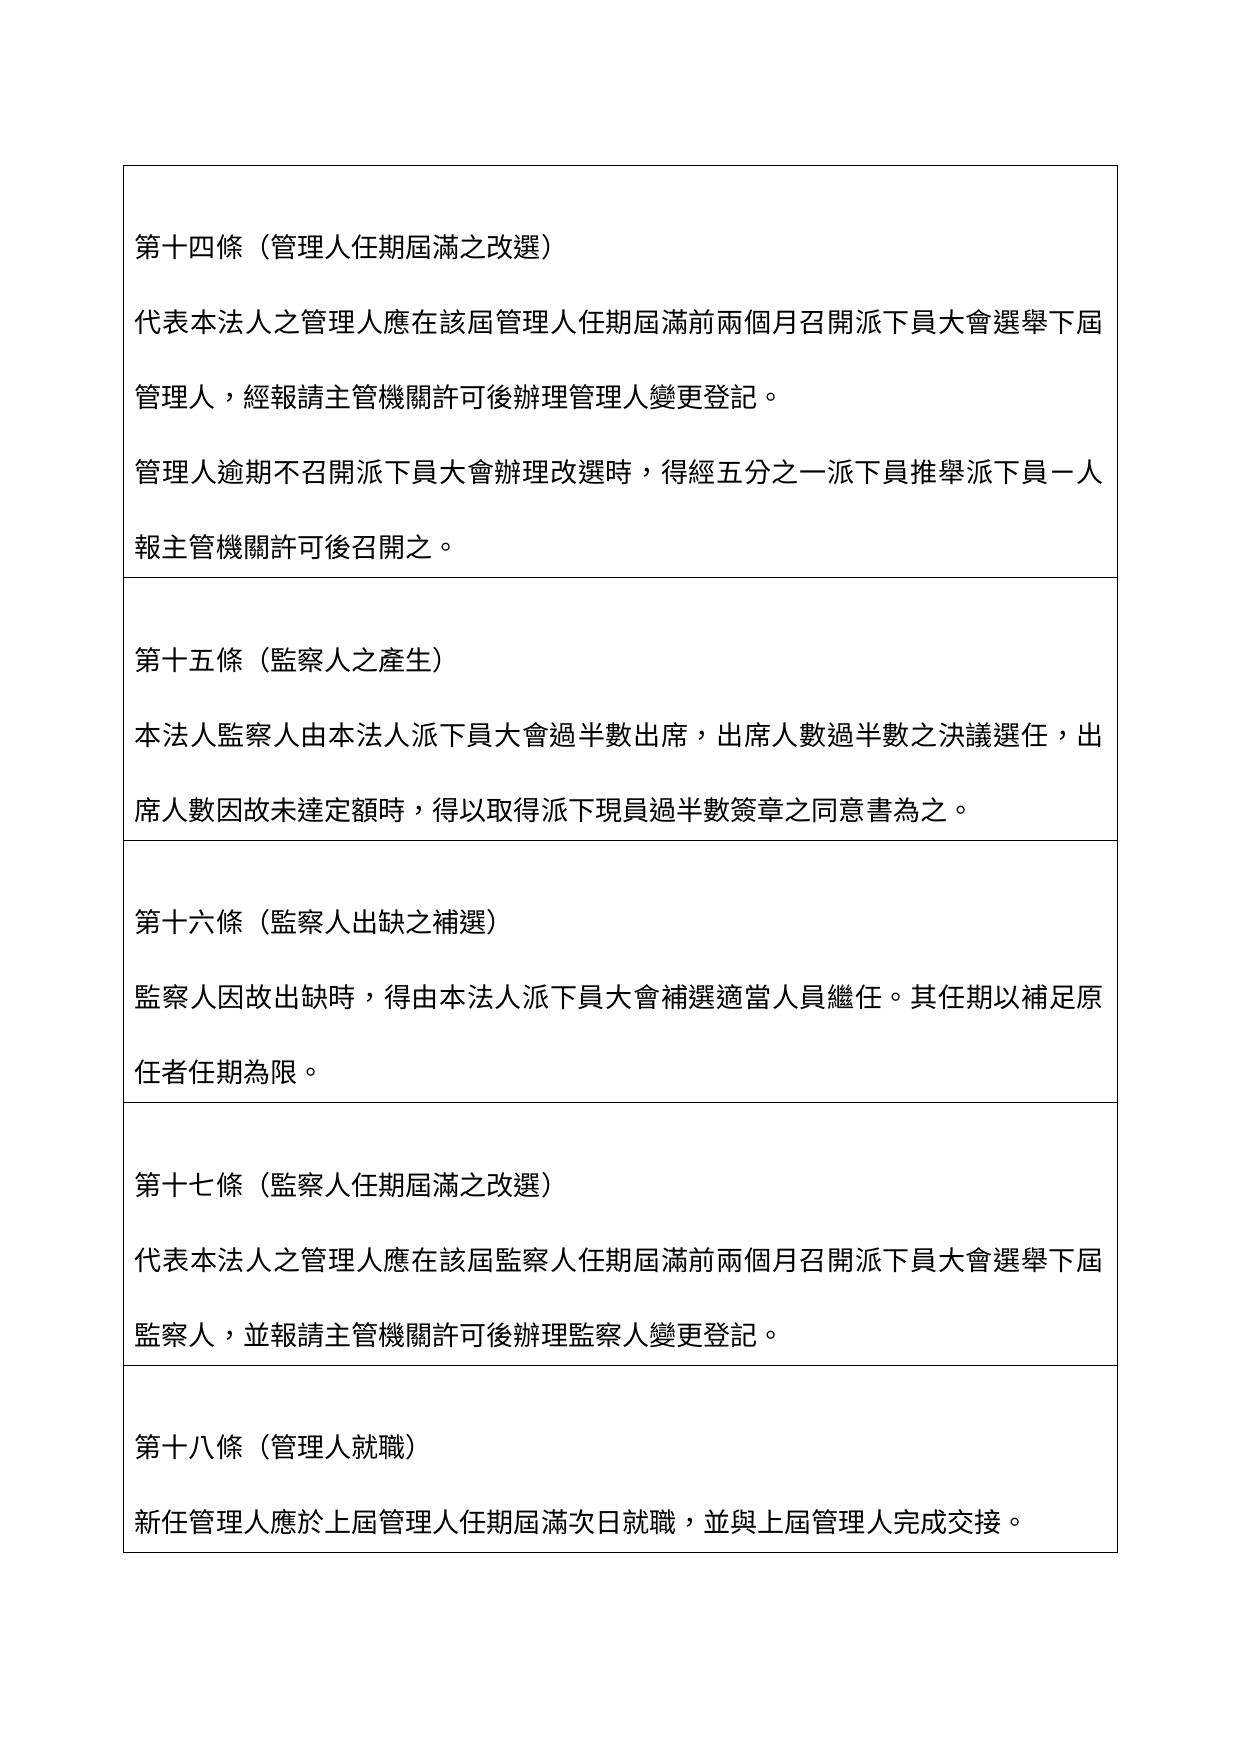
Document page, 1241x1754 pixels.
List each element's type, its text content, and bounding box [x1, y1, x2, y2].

table_cell 第十七條（監察人任期屆滿之改選） 代表本法人之管理人應在該屆監察人任期屆滿前兩個月召開派下員大會選舉下屆監察人，並報請主管機關許可後辦理監察人變更登記。 [124, 1103, 1117, 1364]
table_cell 第十八條（管理人就職） 新任管理人應於上屆管理人任期屆滿次日就職，並與上屆管理人完成交接。 [124, 1366, 1117, 1552]
table_cell 第十六條（監察人出缺之補選） 監察人因故出缺時，得由本法人派下員大會補選適當人員繼任。其任期以補足原任者任期為限。 [124, 841, 1117, 1102]
table_cell 第十四條（管理人任期屆滿之改選） 代表本法人之管理人應在該屆管理人任期屆滿前兩個月召開派下員大會選舉下屆管理人，經報請主管機關許可後辦理管理人變更登記。 管理人逾期不召開派下員大會辦理改選時，得經五分之一派下員推舉派下員ㄧ人報主管機關許可後召開之。 [124, 166, 1117, 577]
table_cell 第十五條（監察人之產生） 本法人監察人由本法人派下員大會過半數出席，出席人數過半數之決議選任，出席人數因故未達定額時，得以取得派下現員過半數簽章之同意書為之。 [124, 578, 1117, 839]
